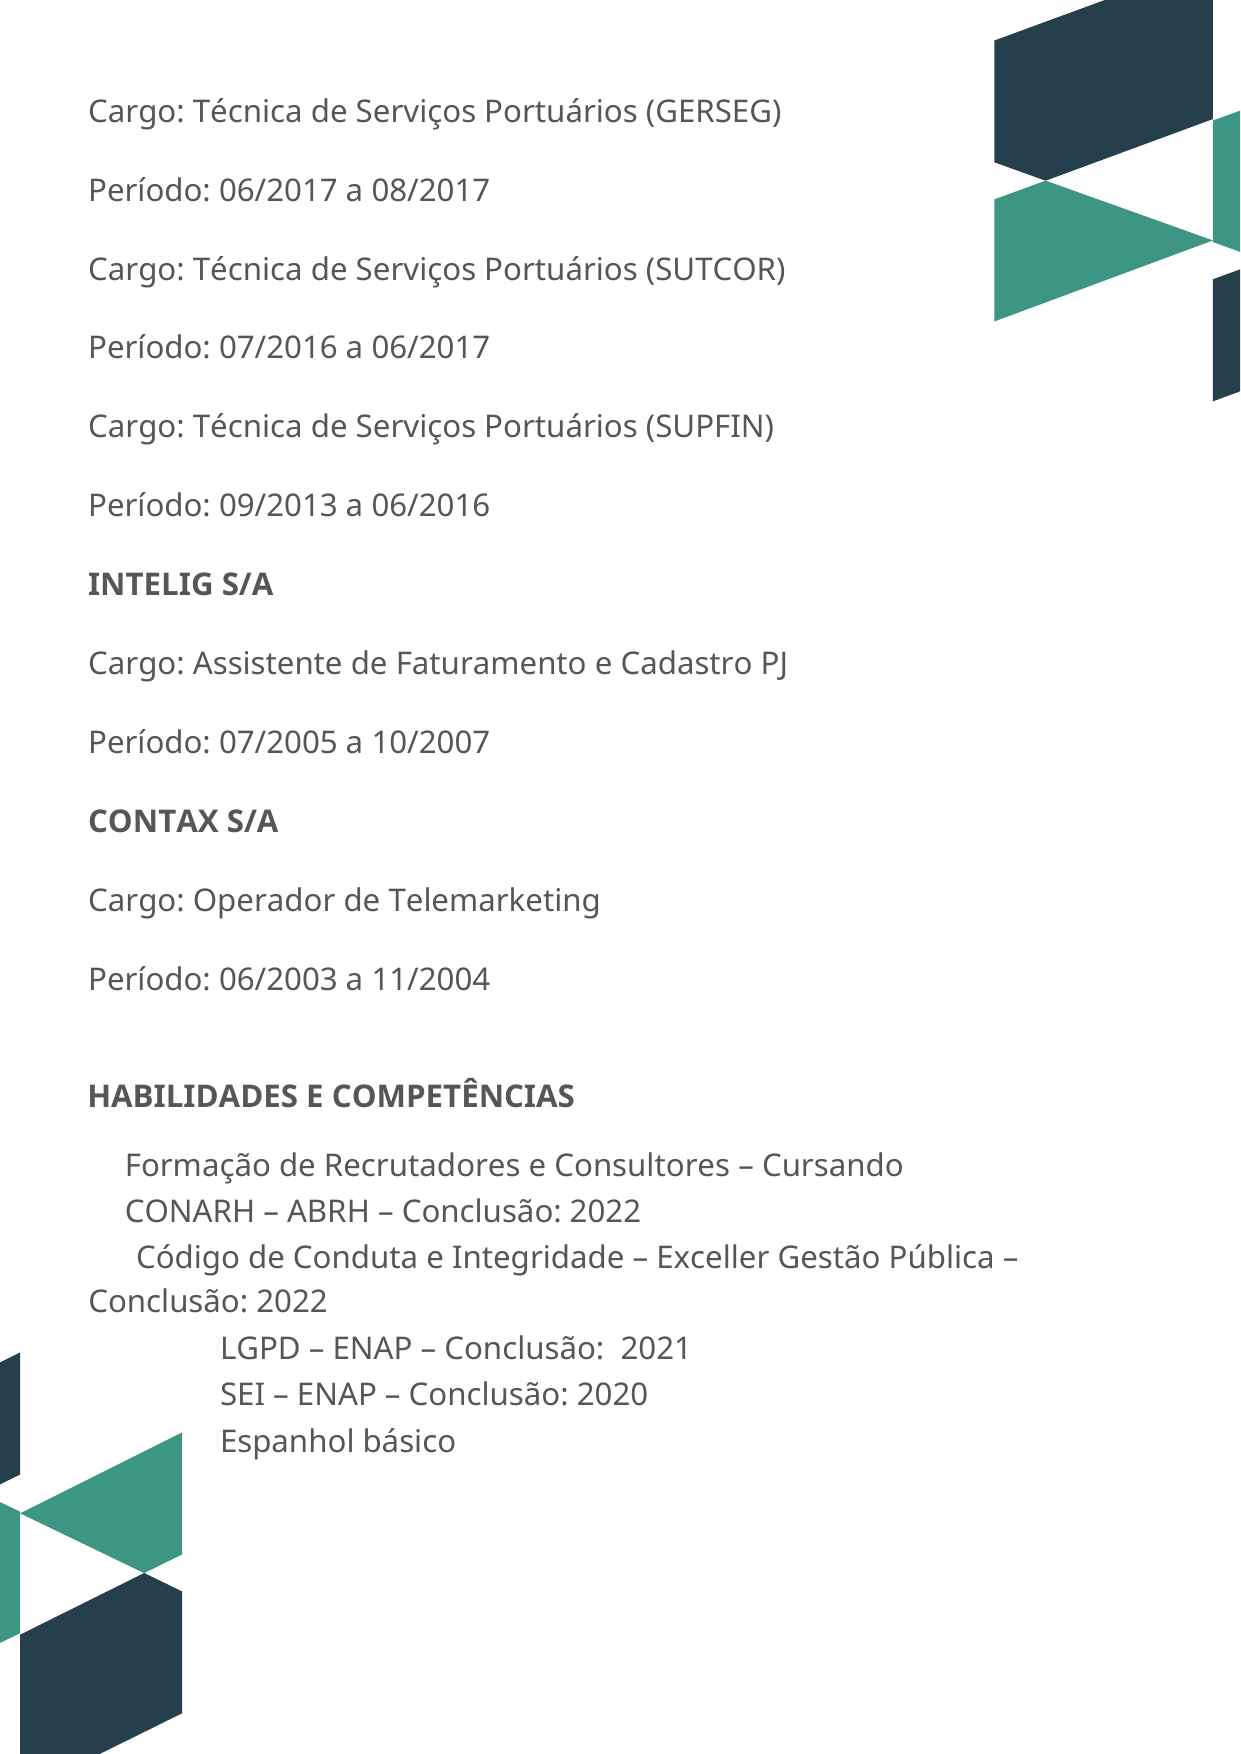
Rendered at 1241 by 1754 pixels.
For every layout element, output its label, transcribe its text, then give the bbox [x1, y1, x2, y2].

text SEI – ENAP – Conclusão: 2020 [124, 1372, 1147, 1415]
text Código de Conduta e Integridade – Exceller Gestão Pública – Conclusão: 2022 [87, 1235, 1147, 1322]
text Período: 06/2003 a 11/2004 [88, 957, 1147, 1000]
text Cargo: Técnica de Serviços Portuários (SUTCOR) [88, 246, 994, 289]
text [1085, 266, 1147, 289]
text CONTAX S/A [88, 799, 1147, 842]
text Período: 07/2016 a 06/2017 [88, 325, 1147, 368]
text Cargo: Assistente de Faturamento e Cadastro PJ [88, 641, 1147, 684]
text HABILIDADES E COMPETÊNCIAS [87, 1073, 1147, 1116]
text Formação de Recrutadores e Consultores – Cursando [124, 1142, 1147, 1185]
text Cargo: Técnica de Serviços Portuários (SUPFIN) [88, 404, 1147, 447]
text Período: 06/2017 a 08/2017 [88, 167, 1043, 210]
text LGPD – ENAP – Conclusão: 2021 [124, 1326, 1147, 1368]
text INTELIG S/A [88, 562, 1147, 605]
text CONARH – ABRH – Conclusão: 2022 [124, 1189, 1147, 1231]
text Período: 07/2005 a 10/2007 [88, 720, 1147, 763]
text Espanhol básico [124, 1418, 1147, 1461]
text Período: 09/2013 a 06/2016 [88, 483, 1147, 526]
text Cargo: Técnica de Serviços Portuários (GERSEG) [88, 88, 994, 131]
text Cargo: Operador de Telemarketing [88, 878, 1147, 921]
text [1048, 167, 1147, 210]
